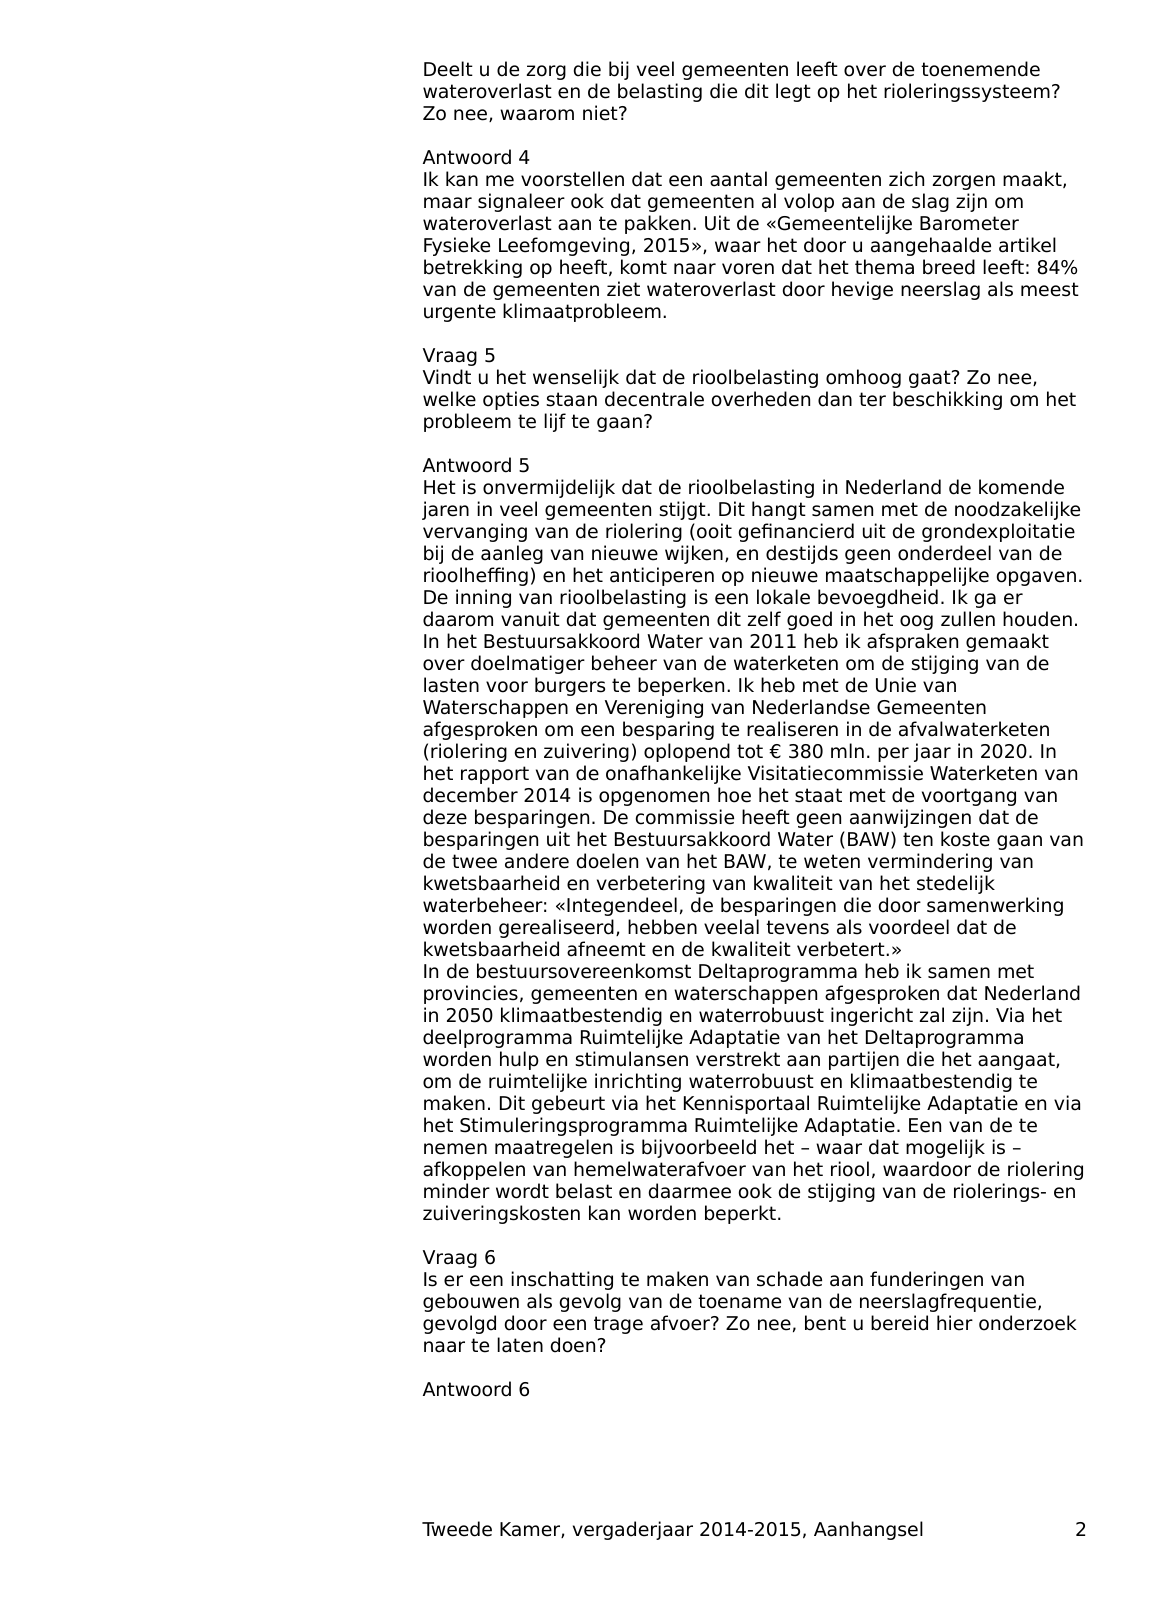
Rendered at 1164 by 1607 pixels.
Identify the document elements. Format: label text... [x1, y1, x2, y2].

text Antwoord 6 [422, 1379, 1087, 1401]
text Vindt u het wenselijk dat de rioolbelasting omhoog gaat? Zo nee, welke opties staan decentrale overheden dan ter beschikking om het probleem te lijf te gaan? [422, 367, 1087, 433]
text Antwoord 5 [422, 455, 1087, 477]
text Vraag 5 [422, 345, 1087, 367]
text Antwoord 4 [422, 147, 1087, 169]
text Deelt u de zorg die bij veel gemeenten leeft over de toenemende wateroverlast en de belasting die dit legt op het rioleringssysteem? Zo nee, waarom niet? [422, 59, 1087, 125]
text Het is onvermijdelijk dat de rioolbelasting in Nederland de komende jaren in veel gemeenten stijgt. Dit hangt samen met de noodzakelijke vervanging van de riolering (ooit gefinancierd uit de grondexploitatie bij de aanleg van nieuwe wijken, en destijds geen onderdeel van de rioolheffing) en het anticiperen op nieuwe maatschappelijke opgaven. De inning van rioolbelasting is een lokale bevoegdheid. Ik ga er daarom vanuit dat gemeenten dit zelf goed in het oog zullen houden. [422, 477, 1087, 631]
text In de bestuursovereenkomst Deltaprogramma heb ik samen met provincies, gemeenten en waterschappen afgesproken dat Nederland in 2050 klimaatbestendig en waterrobuust ingericht zal zijn. Via het deelprogramma Ruimtelijke Adaptatie van het Deltaprogramma worden hulp en stimulansen verstrekt aan partijen die het aangaat, om de ruimtelijke inrichting waterrobuust en klimaatbestendig te maken. Dit gebeurt via het Kennisportaal Ruimtelijke Adaptatie en via het Stimuleringsprogramma Ruimtelijke Adaptatie. Een van de te nemen maatregelen is bijvoorbeeld het – waar dat mogelijk is – afkoppelen van hemelwaterafvoer van het riool, waardoor de riolering minder wordt belast en daarmee ook de stijging van de riolerings- en zuiveringskosten kan worden beperkt. [422, 961, 1087, 1224]
text In het Bestuursakkoord Water van 2011 heb ik afspraken gemaakt over doelmatiger beheer van de waterketen om de stijging van de lasten voor burgers te beperken. Ik heb met de Unie van Waterschappen en Vereniging van Nederlandse Gemeenten afgesproken om een besparing te realiseren in de afvalwaterketen (riolering en zuivering) oplopend tot € 380 mln. per jaar in 2020. In het rapport van de onafhankelijke Visitatiecommissie Waterketen van december 2014 is opgenomen hoe het staat met de voortgang van deze besparingen. De commissie heeft geen aanwijzingen dat de besparingen uit het Bestuursakkoord Water (BAW) ten koste gaan van de twee andere doelen van het BAW, te weten vermindering van kwetsbaarheid en verbetering van kwaliteit van het stedelijk waterbeheer: «Integendeel, de besparingen die door samenwerking worden gerealiseerd, hebben veelal tevens als voordeel dat de kwetsbaarheid afneemt en de kwaliteit verbetert.» [422, 631, 1087, 961]
text Is er een inschatting te maken van schade aan funderingen van gebouwen als gevolg van de toename van de neerslagfrequentie, gevolgd door een trage afvoer? Zo nee, bent u bereid hier onderzoek naar te laten doen? [422, 1269, 1087, 1357]
text Vraag 6 [422, 1247, 1087, 1269]
text Ik kan me voorstellen dat een aantal gemeenten zich zorgen maakt, maar signaleer ook dat gemeenten al volop aan de slag zijn om wateroverlast aan te pakken. Uit de «Gemeentelijke Barometer Fysieke Leefomgeving, 2015», waar het door u aangehaalde artikel betrekking op heeft, komt naar voren dat het thema breed leeft: 84% van de gemeenten ziet wateroverlast door hevige neerslag als meest urgente klimaatprobleem. [422, 169, 1087, 323]
